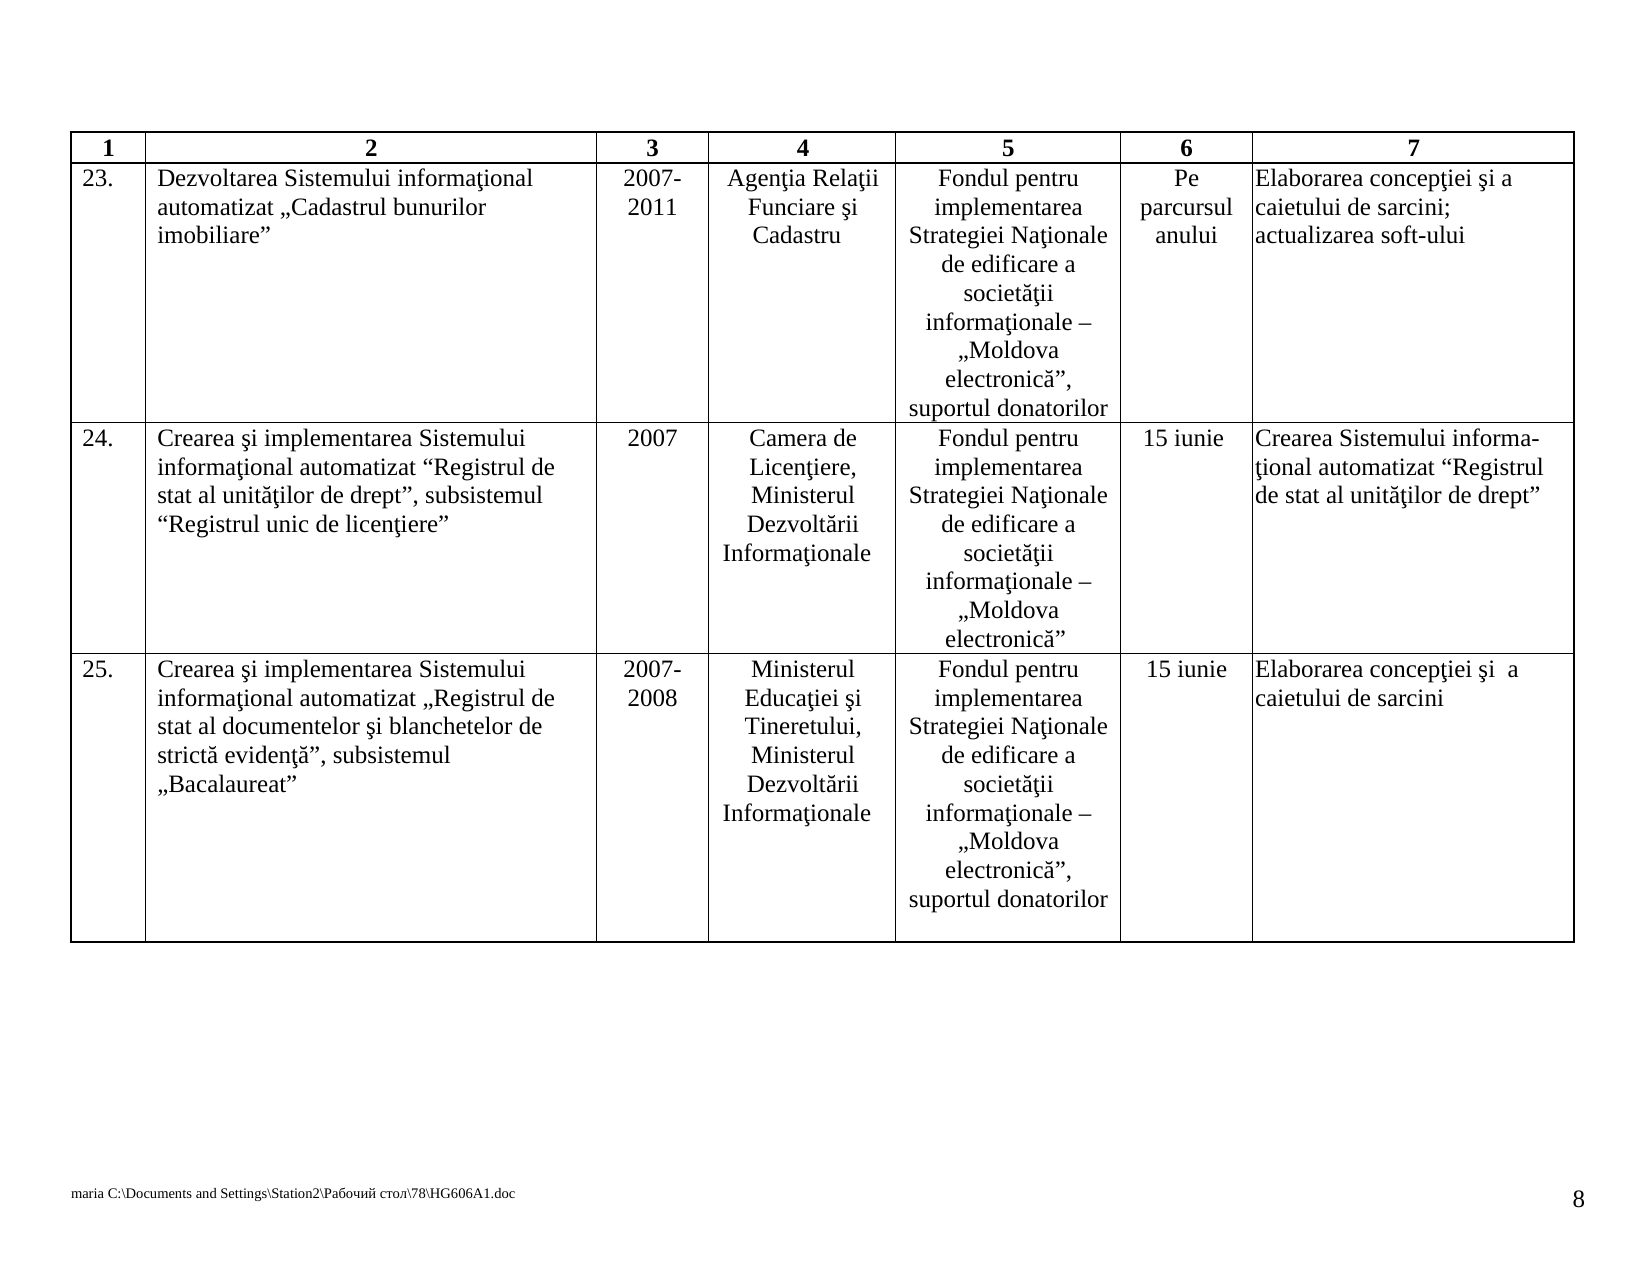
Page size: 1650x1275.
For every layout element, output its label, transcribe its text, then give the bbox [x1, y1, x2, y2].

table_header 7 [1253, 133, 1573, 162]
table_cell 2007 [597, 423, 708, 653]
table_cell 15 iunie [1121, 423, 1252, 653]
table_cell Ministerul Educaţiei şi Tineretului, Ministerul Dezvoltării Informaţionale [709, 654, 895, 941]
table_header 4 [709, 133, 895, 162]
table_cell 2007- 2008 [597, 654, 708, 941]
table_header 6 [1121, 133, 1252, 162]
table_cell Camera de Licenţiere, Ministerul Dezvoltării Informaţionale [709, 423, 895, 653]
table_cell 23. [72, 164, 145, 422]
table_cell Agenţia Relaţii Funciare şi Cadastru [709, 164, 895, 422]
table_cell Fondul pentru implementarea Strategiei Naţionale de edificare a societăţii informaţionale – „Moldova electronică”, suportul donatorilor [896, 164, 1120, 422]
table_header 5 [896, 133, 1120, 162]
table_cell Crearea şi implementarea Sistemului informaţional automatizat “Registrul de stat al unităţilor de drept”, subsistemul “Registrul unic de licenţiere” [146, 423, 596, 653]
table_cell Crearea Sistemului informa-ţional automatizat “Registrul de stat al unităţilor de drept” [1253, 423, 1573, 653]
table_cell Pe parcursul anului [1121, 164, 1252, 422]
table_cell 25. [72, 654, 145, 941]
table_header 2 [146, 133, 596, 162]
table_cell 24. [72, 423, 145, 653]
table_header 1 [72, 133, 145, 162]
table_cell Fondul pentru implementarea Strategiei Naţionale de edificare a societăţii informaţionale – „Moldova electronică” [896, 423, 1120, 653]
table_cell Fondul pentru implementarea Strategiei Naţionale de edificare a societăţii informaţionale – „Moldova electronică”, suportul donatorilor [896, 654, 1120, 941]
table_cell Dezvoltarea Sistemului informaţional automatizat „Cadastrul bunurilor imobiliare” [146, 164, 596, 422]
table_cell Crearea şi implementarea Sistemului informaţional automatizat „Registrul de stat al documentelor şi blanchetelor de strictă evidenţă”, subsistemul „Bacalaureat” [146, 654, 596, 941]
table_header 3 [597, 133, 708, 162]
table_cell 2007-2011 [597, 164, 708, 422]
table_cell Elaborarea concepţiei şi a caietului de sarcini [1253, 654, 1573, 941]
table_cell 15 iunie [1121, 654, 1252, 941]
table_cell Elaborarea concepţiei şi a caietului de sarcini; actualizarea soft-ului [1253, 164, 1573, 422]
